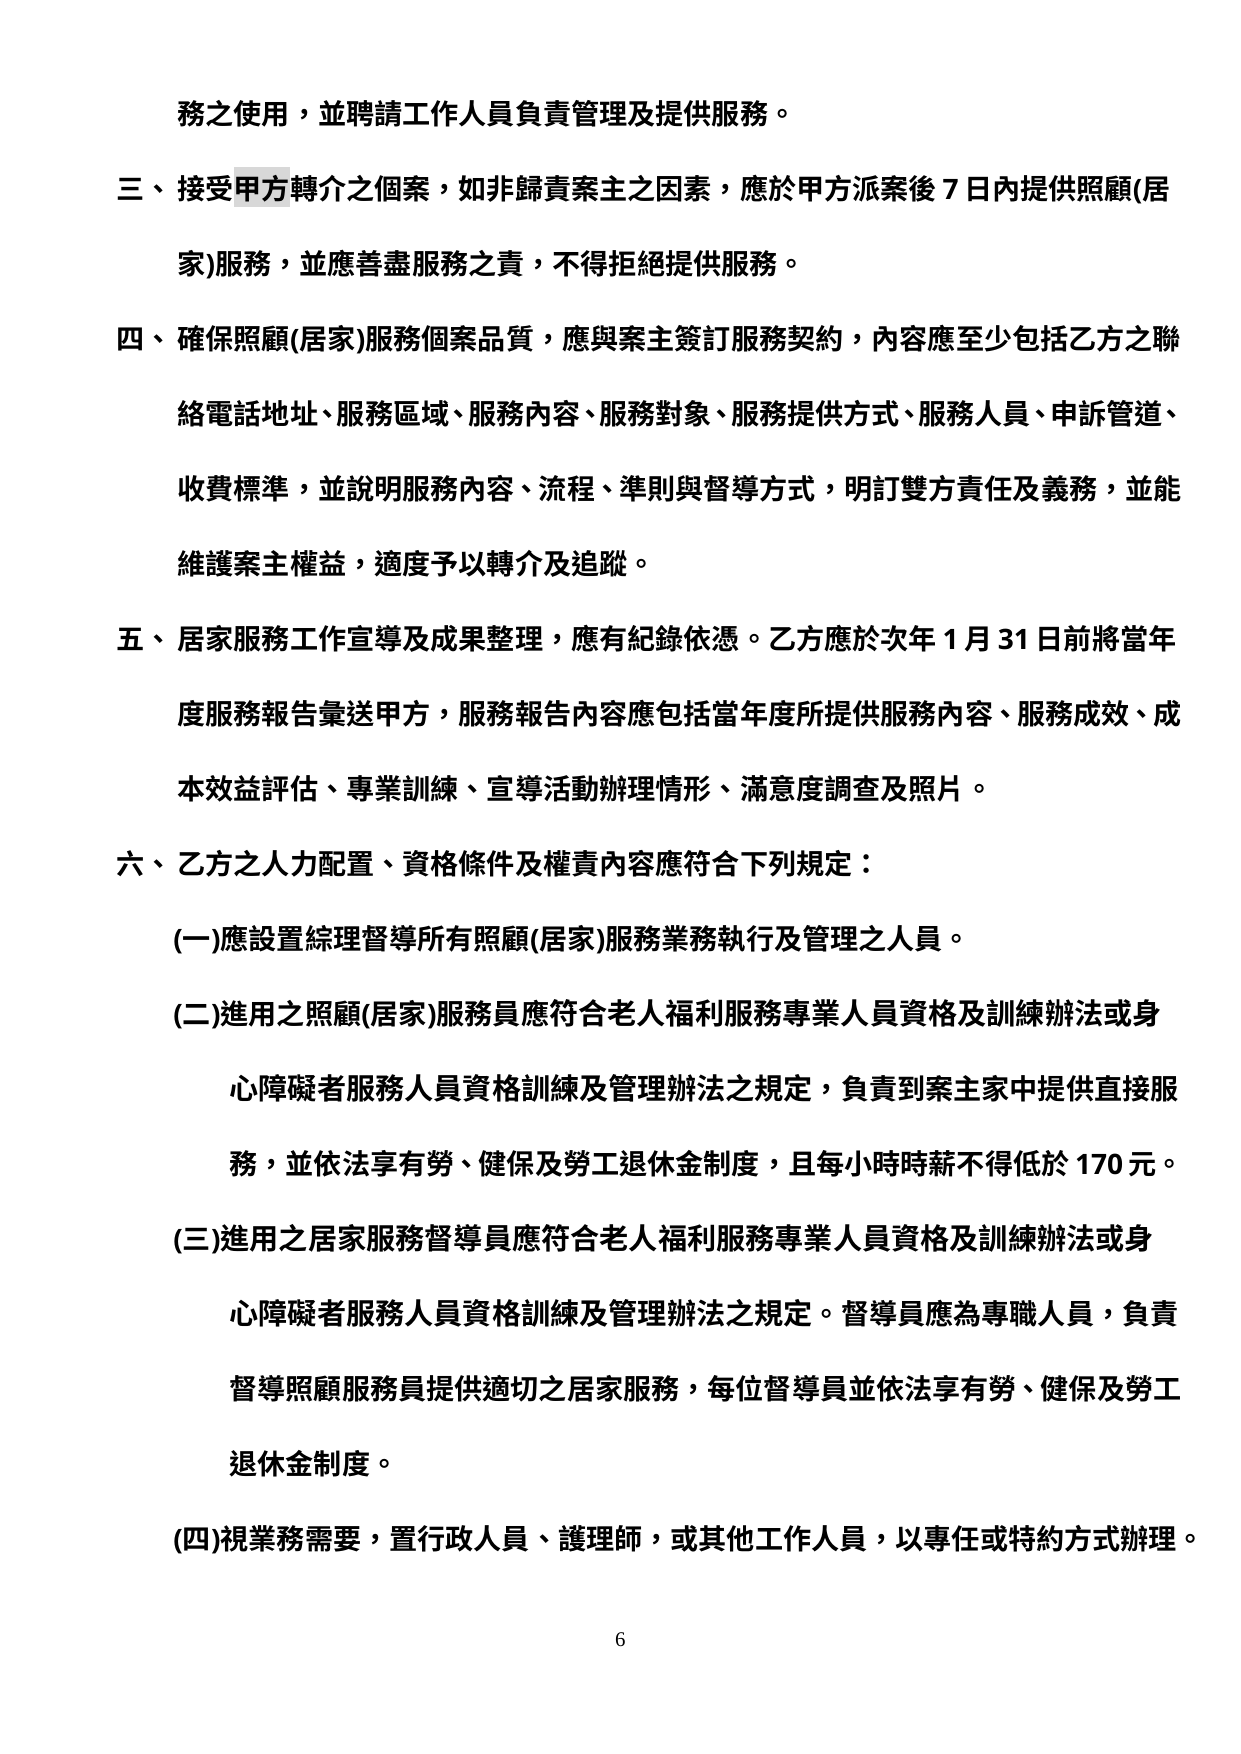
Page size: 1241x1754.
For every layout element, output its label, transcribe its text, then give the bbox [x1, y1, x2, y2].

text (一)應設置綜理督導所有照顧(居家)服務業務執行及管理之人員。 [159, 899, 1181, 974]
list 務之使用，並聘請工作人員負責管理及提供服務。 [116, 74, 1181, 149]
list 居家服務工作宣導及成果整理，應有紀錄依憑。乙方應於次年1月31日前將當年度服務報告彙送甲方，服務報告內容應包括當年度所提供服務內容、服務成效、成本效益評估、專業訓練、宣導活動辦理情形、滿意度調查及照片。 [116, 599, 1181, 824]
text (二)進用之照顧(居家)服務員應符合老人福利服務專業人員資格及訓練辦法或身心障礙者服務人員資格訓練及管理辦法之規定，負責到案主家中提供直接服務，並依法享有勞、健保及勞工退休金制度，且每小時時薪不得低於170元。 [173, 974, 1181, 1199]
list 確保照顧(居家)服務個案品質，應與案主簽訂服務契約，內容應至少包括乙方之聯絡電話地址、服務區域、服務內容、服務對象、服務提供方式、服務人員、申訴管道、收費標準，並說明服務內容、流程、準則與督導方式，明訂雙方責任及義務，並能維護案主權益，適度予以轉介及追蹤。 [116, 299, 1181, 599]
list 接受甲方轉介之個案，如非歸責案主之因素，應於甲方派案後7日內提供照顧(居家)服務，並應善盡服務之責，不得拒絕提供服務。 [116, 149, 1181, 299]
text (四)視業務需要，置行政人員、護理師，或其他工作人員，以專任或特約方式辦理。 [173, 1499, 1181, 1574]
list 乙方之人力配置、資格條件及權責內容應符合下列規定： [116, 824, 1181, 899]
text (三)進用之居家服務督導員應符合老人福利服務專業人員資格及訓練辦法或身心障礙者服務人員資格訓練及管理辦法之規定。督導員應為專職人員，負責督導照顧服務員提供適切之居家服務，每位督導員並依法享有勞、健保及勞工退休金制度。 [173, 1199, 1181, 1499]
